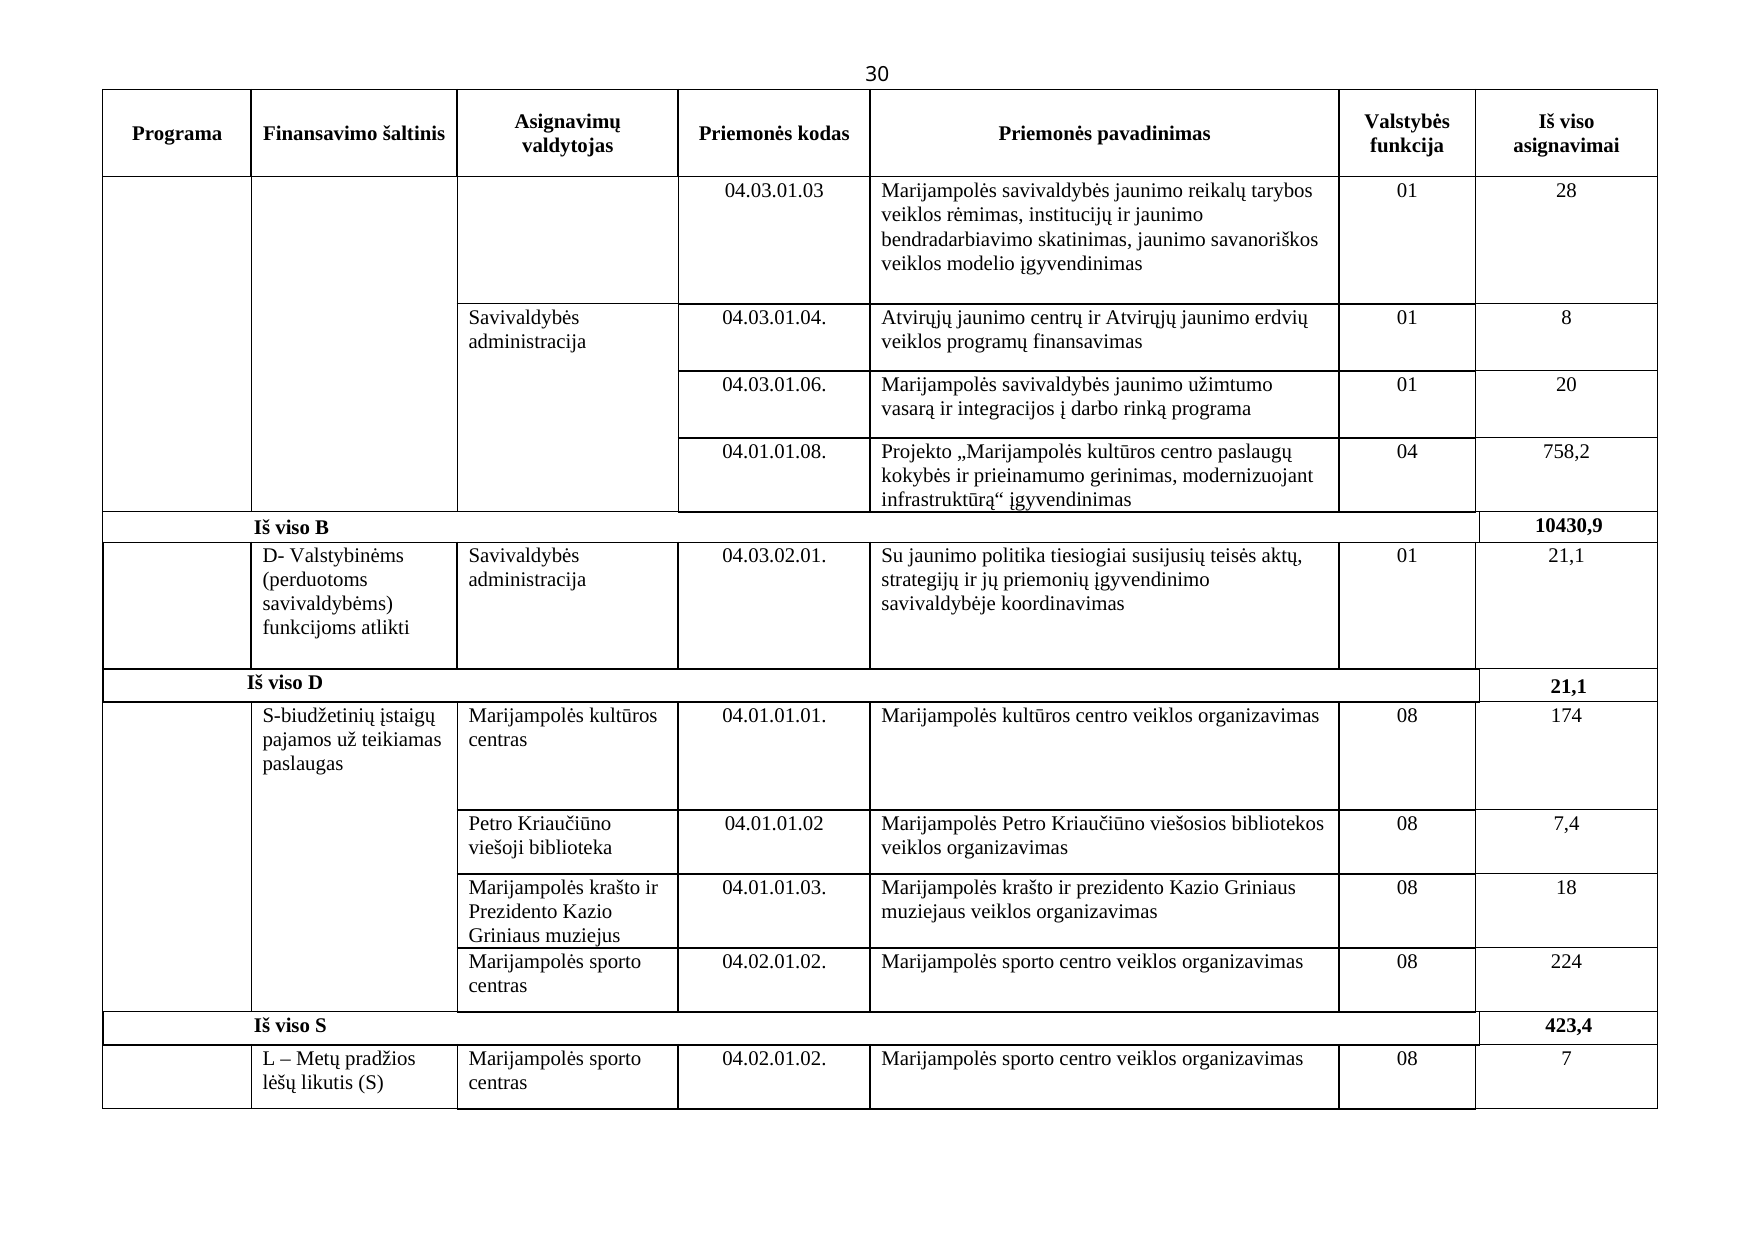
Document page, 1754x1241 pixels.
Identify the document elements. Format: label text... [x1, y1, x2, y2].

table_header Priemonės pavadinimas [871, 90, 1338, 176]
table_cell [103, 177, 251, 303]
table_cell 20 [1476, 371, 1657, 437]
table_cell 21,1 [1480, 669, 1657, 701]
table_cell [252, 177, 457, 303]
table_cell 01 [1340, 372, 1475, 437]
table_cell Marijampolės sporto centro veiklos organizavimas [871, 1046, 1338, 1108]
table_cell 04.02.01.02. [679, 1046, 869, 1108]
table_cell 08 [1340, 811, 1475, 873]
table_cell L – Metų pradžios lėšų likutis (S) [252, 1046, 457, 1108]
table_cell 28 [1476, 177, 1657, 303]
table_cell D- Valstybinėms (perduotoms savivaldybėms) funkcijoms atlikti [252, 543, 456, 668]
table_cell 04.03.01.06. [679, 372, 869, 437]
table_cell 04.02.01.02. [679, 949, 869, 1011]
table_cell [103, 1046, 251, 1108]
table_cell Savivaldybės administracija [458, 304, 678, 511]
table_header Valstybės funkcija [1340, 90, 1475, 176]
table_cell 04.03.01.04. [679, 305, 869, 370]
table_cell 174 [1476, 702, 1657, 809]
table_cell Iš viso D [104, 670, 1479, 701]
table_cell Savivaldybės administracija [458, 543, 677, 668]
table_cell S-biudžetinių įstaigų pajamos už teikiamas paslaugas [252, 703, 457, 1011]
table_cell 7 [1476, 1045, 1657, 1108]
table_cell 08 [1340, 1046, 1475, 1108]
table_header Asignavimų valdytojas [458, 90, 677, 176]
table_cell 04 [1340, 439, 1475, 511]
table_header Priemonės kodas [679, 90, 869, 176]
table_cell 04.03.02.01. [679, 543, 869, 668]
table_cell [104, 543, 250, 668]
table_cell 7,4 [1476, 810, 1657, 873]
table_cell Iš viso S [104, 1012, 1479, 1044]
table_cell Marijampolės krašto ir Prezidento Kazio Griniaus muziejus [458, 875, 677, 947]
table_cell 758,2 [1476, 438, 1657, 511]
table_cell 18 [1476, 874, 1657, 947]
table_cell 04.01.01.02 [679, 811, 869, 873]
table_header Programa [103, 90, 250, 176]
table_cell 04.01.01.03. [679, 875, 869, 947]
table_cell Marijampolės sporto centro veiklos organizavimas [871, 949, 1338, 1011]
table_cell Marijampolės kultūros centro veiklos organizavimas [871, 703, 1338, 809]
table_cell 08 [1340, 703, 1475, 809]
table_cell Marijampolės sporto centras [458, 949, 677, 1011]
table_cell 04.03.01.03 [679, 177, 869, 303]
table_cell Petro Kriaučiūno viešoji biblioteka [458, 811, 677, 873]
table_cell 08 [1340, 949, 1475, 1011]
table_cell Projekto „Marijampolės kultūros centro paslaugų kokybės ir prieinamumo gerinimas, modernizuojant infrastruktūrą“ įgyvendinimas [871, 439, 1338, 511]
table_cell Iš viso B [103, 512, 1479, 542]
table_cell 01 [1340, 305, 1475, 370]
table_cell 04.01.01.01. [679, 703, 869, 809]
table_cell [103, 303, 251, 511]
table_cell [252, 303, 457, 511]
table_cell Marijampolės sporto centras [458, 1046, 677, 1108]
table_cell Atvirųjų jaunimo centrų ir Atvirųjų jaunimo erdvių veiklos programų finansavimas [871, 305, 1338, 370]
table_cell Marijampolės kultūros centras [458, 703, 677, 809]
table_cell [458, 177, 678, 303]
table_cell 423,4 [1480, 1012, 1657, 1044]
table_cell 08 [1340, 875, 1475, 947]
table_cell 01 [1340, 543, 1475, 668]
table_cell 04.01.01.08. [679, 439, 869, 511]
table_cell Su jaunimo politika tiesiogiai susijusių teisės aktų, strategijų ir jų priemonių įgyvendinimo savivaldybėje koordinavimas [871, 543, 1338, 668]
table_cell [103, 703, 251, 1011]
table_cell 224 [1476, 948, 1657, 1011]
table_header Iš viso asignavimai [1476, 90, 1657, 176]
table_cell 10430,9 [1480, 512, 1657, 542]
table_cell 21,1 [1476, 543, 1657, 668]
table_header Finansavimo šaltinis [252, 90, 456, 176]
table_cell 8 [1476, 304, 1657, 370]
table_cell Marijampolės Petro Kriaučiūno viešosios bibliotekos veiklos organizavimas [871, 811, 1338, 873]
table_cell 01 [1340, 177, 1475, 303]
table_cell Marijampolės krašto ir prezidento Kazio Griniaus muziejaus veiklos organizavimas [871, 875, 1338, 947]
table_cell Marijampolės savivaldybės jaunimo užimtumo vasarą ir integracijos į darbo rinką programa [871, 372, 1338, 437]
table_cell Marijampolės savivaldybės jaunimo reikalų tarybos veiklos rėmimas, institucijų ir jaunimo bendradarbiavimo skatinimas, jaunimo savanoriškos veiklos modelio įgyvendinimas [871, 177, 1338, 303]
